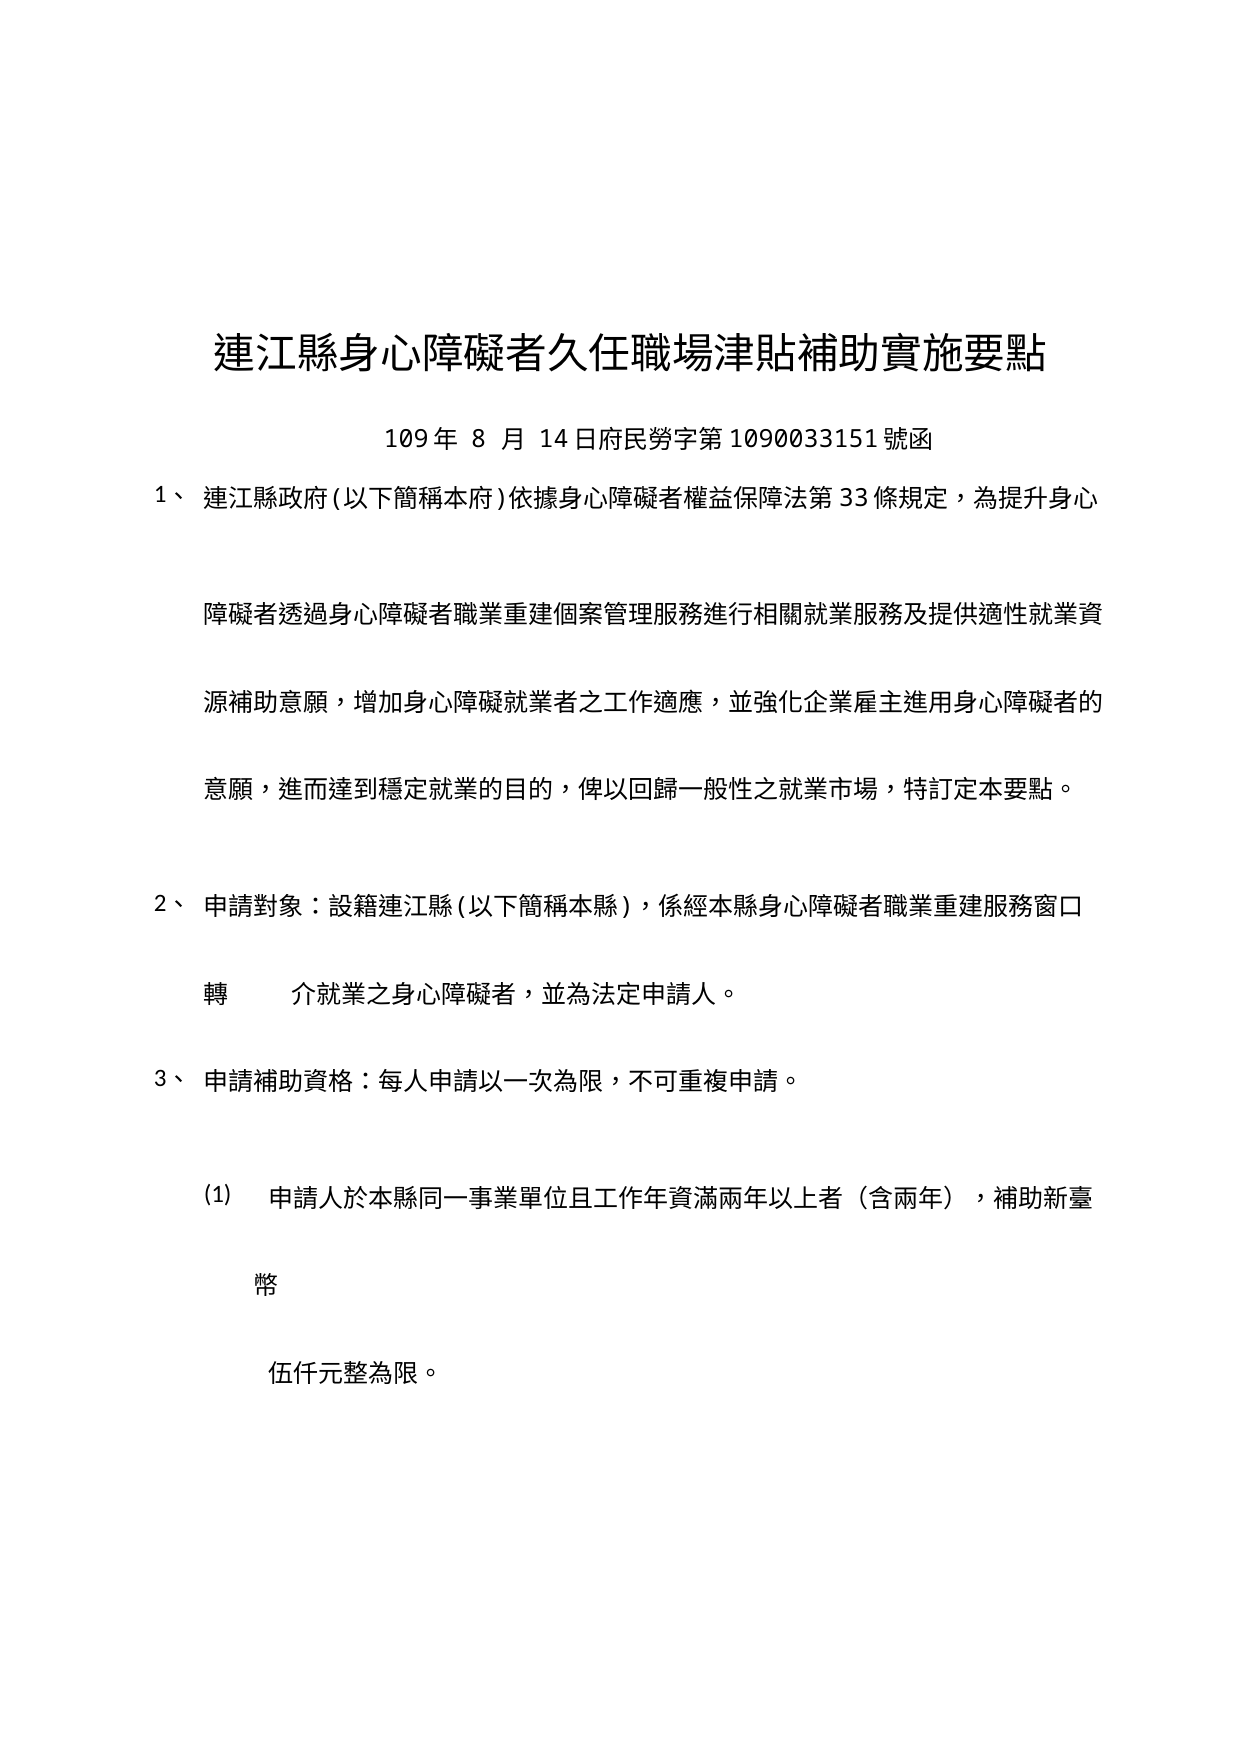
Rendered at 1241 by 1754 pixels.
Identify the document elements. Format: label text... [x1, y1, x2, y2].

text 障礙者透過身心障礙者職業重建個案管理服務進行相關就業服務及提供適性就業資源補助意願，增加身心障礙就業者之工作適應，並強化企業雇主進用身心障礙者的意願，進而達到穩定就業的目的，俾以回歸一般性之就業市場，特訂定本要點。 [203, 573, 1107, 807]
list 連江縣政府(以下簡稱本府)依據身心障礙者權益保障法第33條規定，為提升身心 [153, 457, 1107, 515]
text 109年 8 月 14日府民勞字第1090033151號函 [153, 398, 1107, 457]
text 伍仟元整為限。 [253, 1332, 1107, 1390]
list 申請補助資格：每人申請以一次為限，不可重複申請。 [153, 1040, 1107, 1098]
list 申請人於本縣同一事業單位且工作年資滿兩年以上者（含兩年），補助新臺幣 [203, 1157, 1107, 1303]
text 連江縣身心障礙者久任職場津貼補助實施要點 [153, 282, 1107, 398]
list 申請對象：設籍連江縣(以下簡稱本縣)，係經本縣身心障礙者職業重建服務窗口轉 介就業之身心障礙者，並為法定申請人。 [153, 865, 1107, 1011]
